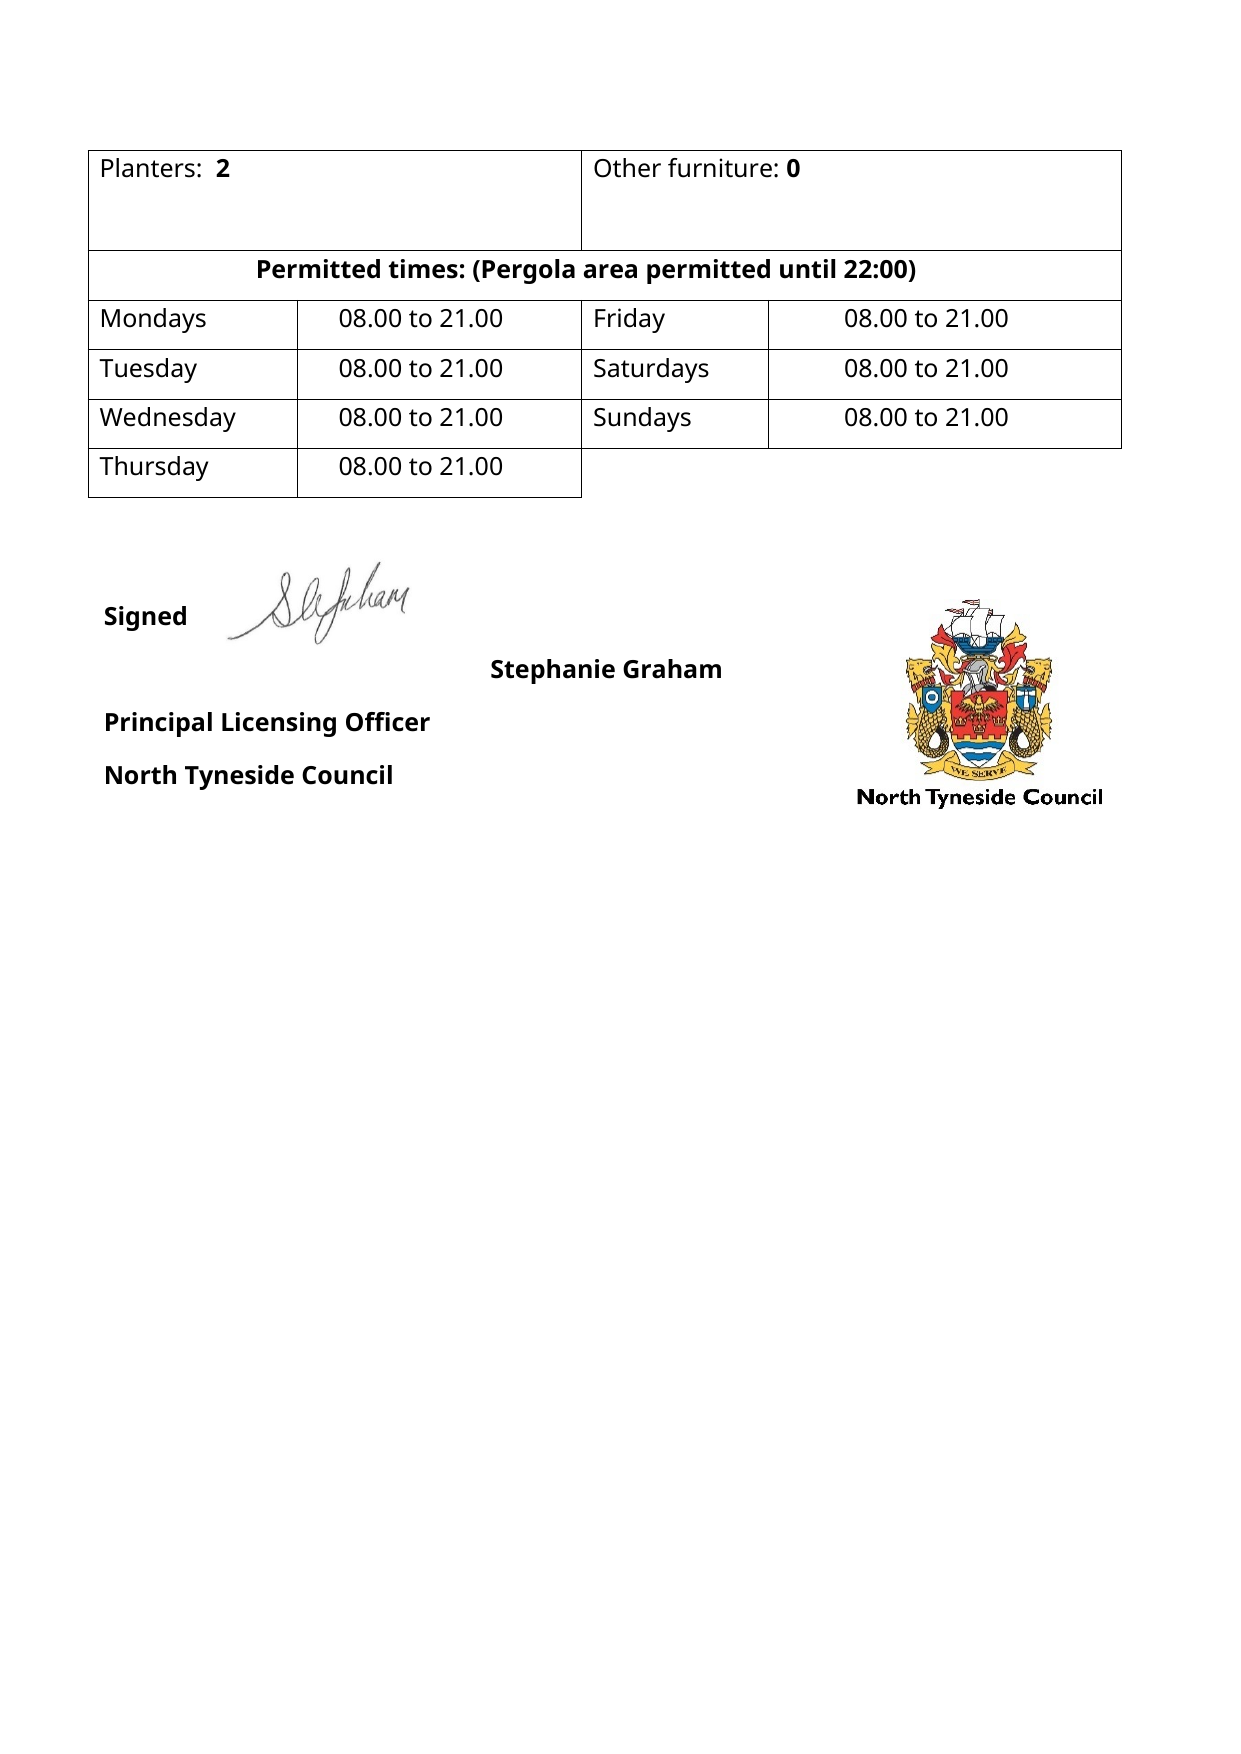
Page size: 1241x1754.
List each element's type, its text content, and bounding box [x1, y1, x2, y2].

table_cell Permitted times: (Pergola area permitted until 22:00) [89, 251, 1121, 300]
table_cell 08.00 to 21.00 [298, 350, 581, 398]
table_cell 08.00 to 21.00 [298, 301, 581, 349]
table_cell 08.00 to 21.00 [298, 400, 581, 448]
text [490, 599, 857, 633]
text Stephanie Graham [103, 652, 857, 686]
table_cell 08.00 to 21.00 [769, 350, 1121, 398]
table_cell Saturdays [582, 350, 768, 398]
text Principal Licensing Officer [103, 705, 857, 739]
table_cell Sundays [582, 400, 768, 448]
table_cell 08.00 to 21.00 [298, 449, 581, 497]
table_cell Friday [582, 301, 768, 349]
table_cell 08.00 to 21.00 [769, 400, 1121, 448]
table_cell 08.00 to 21.00 [769, 301, 1121, 349]
table_cell Other furniture: 0 [582, 151, 1121, 250]
table_cell [769, 449, 1122, 497]
table_cell Mondays [89, 301, 297, 349]
table_cell Wednesday [89, 400, 297, 448]
text North Tyneside Council [103, 758, 857, 792]
table_cell Planters: 2 [89, 151, 581, 250]
text Signed [103, 599, 215, 633]
table_cell Tuesday [89, 350, 297, 398]
table_cell Thursday [89, 449, 297, 497]
table_cell [582, 449, 768, 497]
text [1102, 599, 1107, 633]
